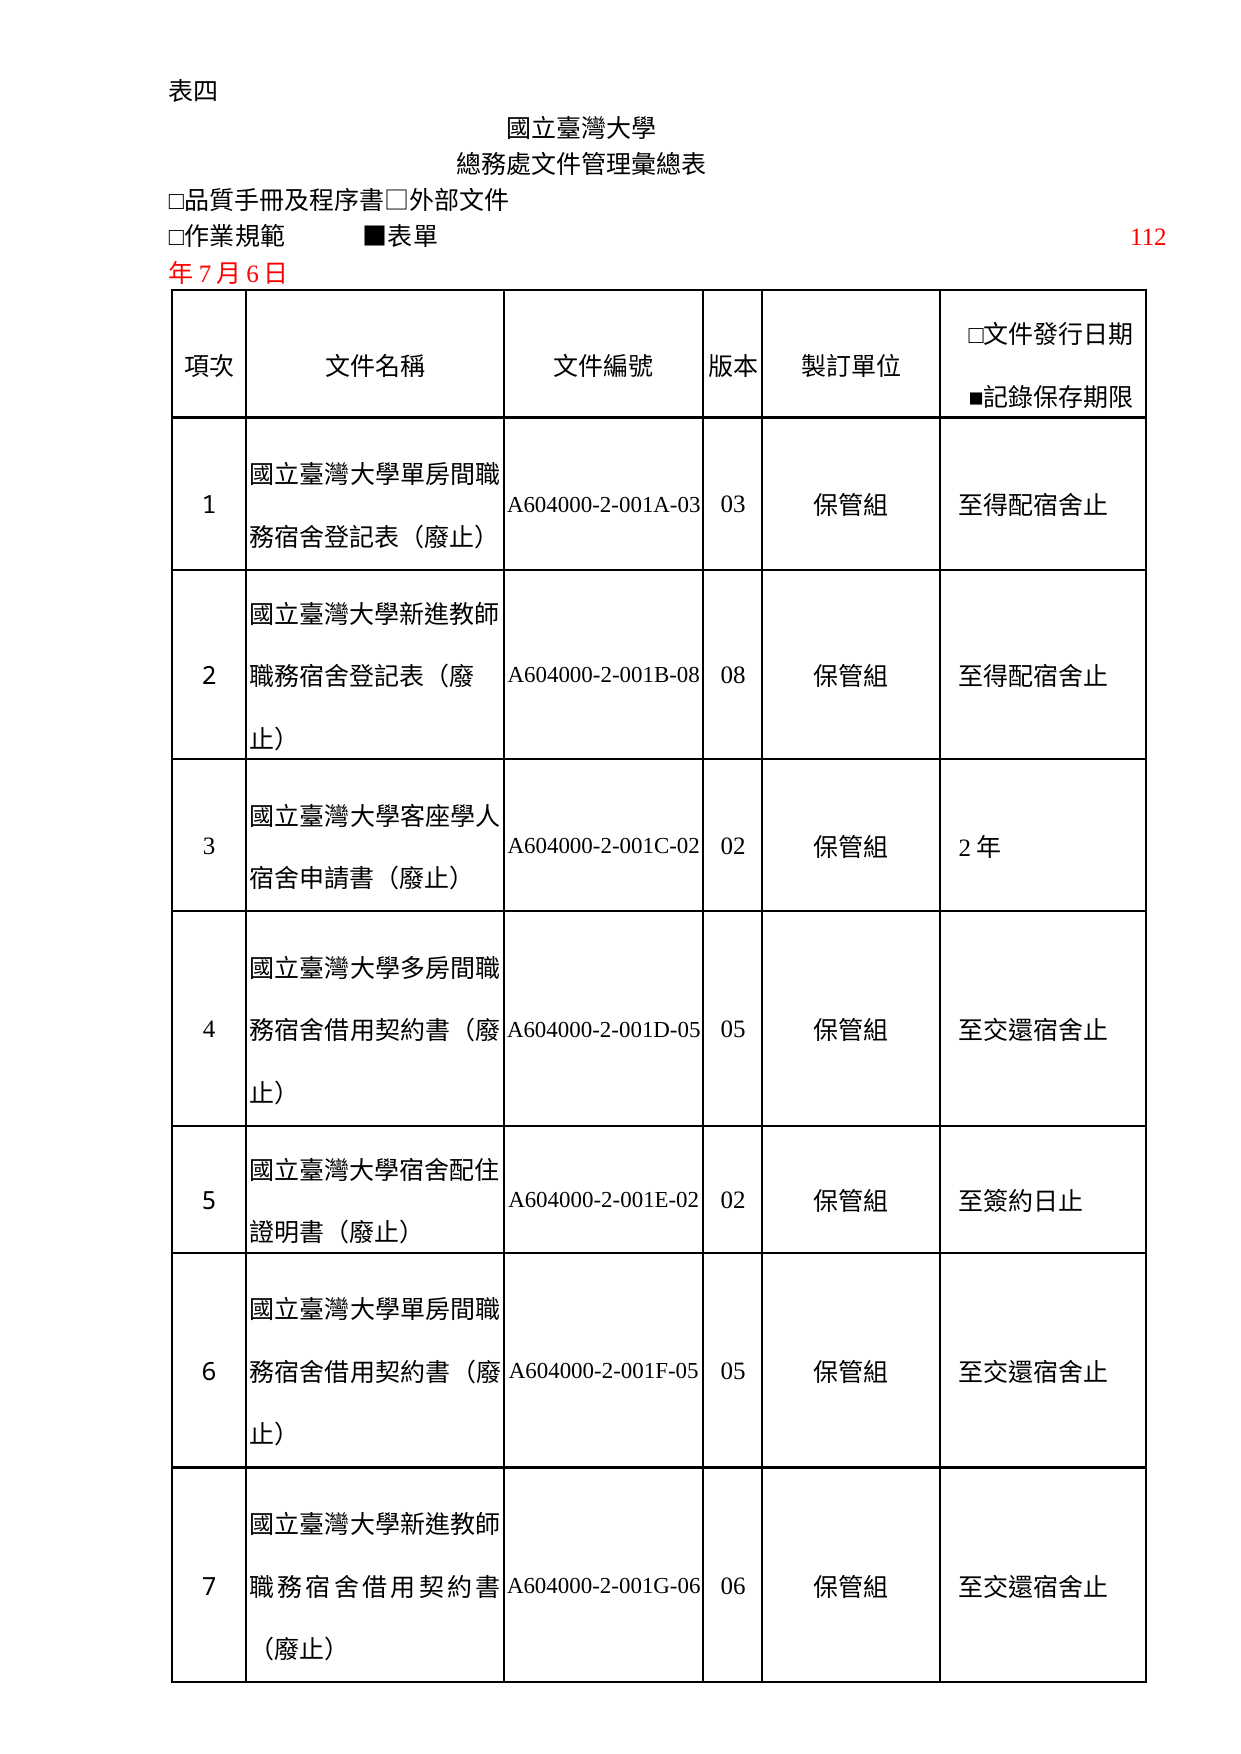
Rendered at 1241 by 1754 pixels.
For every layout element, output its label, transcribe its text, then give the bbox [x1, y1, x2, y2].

table_cell 03 [704, 419, 761, 568]
table_cell 至得配宿舍止 [941, 419, 1145, 568]
table_cell 2年 [941, 760, 1145, 910]
table_cell [131, 758, 171, 910]
text 表四 [169, 72, 1167, 108]
table_cell 至交還宿舍止 [941, 1254, 1145, 1466]
table_header 製訂單位 [763, 291, 939, 416]
table_cell 至交還宿舍止 [941, 1469, 1145, 1681]
table_cell [131, 416, 171, 568]
text □品質手冊及程序書□外部文件 [169, 181, 1167, 217]
table_cell A604000-2-001E-02 [505, 1127, 702, 1252]
table_cell 國立臺灣大學新進教師職務宿舍借用契約書（廢止） [247, 1469, 503, 1681]
table_cell 國立臺灣大學宿舍配住證明書（廢止） [247, 1127, 503, 1252]
table_cell 3 [173, 760, 245, 910]
table_header □文件發行日期 ■記錄保存期限 [941, 291, 1145, 416]
table_cell 國立臺灣大學單房間職務宿舍借用契約書（廢止） [247, 1254, 503, 1466]
table_header [131, 289, 171, 416]
table_cell 國立臺灣大學新進教師職務宿舍登記表（廢止） [247, 571, 503, 758]
table_cell 保管組 [763, 760, 939, 910]
table_cell 02 [704, 1127, 761, 1252]
table_cell 2 [173, 571, 245, 758]
table_cell 7 [173, 1469, 245, 1681]
table_cell 至交還宿舍止 [941, 912, 1145, 1125]
table_cell [131, 910, 171, 1125]
table_cell 4 [173, 912, 245, 1125]
table_cell 至得配宿舍止 [941, 571, 1145, 758]
table_cell [131, 1125, 171, 1252]
table_cell A604000-2-001A-03 [505, 419, 702, 568]
table_cell A604000-2-001G-06 [505, 1469, 702, 1681]
table_cell [131, 1466, 171, 1681]
text 總務處文件管理彙總表 [206, 144, 1167, 181]
table_cell 08 [704, 571, 761, 758]
table_header 項次 [173, 291, 245, 416]
table_cell 保管組 [763, 1254, 939, 1466]
text □作業規範 ■表單 112年7月6日 [169, 217, 1167, 289]
table_cell 05 [704, 1254, 761, 1466]
table_cell 保管組 [763, 419, 939, 568]
table_cell 06 [704, 1469, 761, 1681]
table_header 版本 [704, 291, 761, 416]
table_cell A604000-2-001F-05 [505, 1254, 702, 1466]
table_cell 02 [704, 760, 761, 910]
table_cell 保管組 [763, 912, 939, 1125]
table_cell 1 [173, 419, 245, 568]
table_header 文件名稱 [247, 291, 503, 416]
table_cell 保管組 [763, 1469, 939, 1681]
table_header 文件編號 [505, 291, 702, 416]
table_cell 至簽約日止 [941, 1127, 1145, 1252]
table_cell 國立臺灣大學單房間職務宿舍登記表（廢止） [247, 419, 503, 568]
table_cell A604000-2-001B-08 [505, 571, 702, 758]
table_cell A604000-2-001D-05 [505, 912, 702, 1125]
text 國立臺灣大學 [206, 108, 1167, 144]
table_cell 國立臺灣大學多房間職務宿舍借用契約書（廢止） [247, 912, 503, 1125]
table_cell 05 [704, 912, 761, 1125]
table_cell 國立臺灣大學客座學人宿舍申請書（廢止） [247, 760, 503, 910]
table_cell 5 [173, 1127, 245, 1252]
table_cell [131, 569, 171, 758]
table_cell 保管組 [763, 1127, 939, 1252]
table_cell A604000-2-001C-02 [505, 760, 702, 910]
table_cell 6 [173, 1254, 245, 1466]
table_cell 保管組 [763, 571, 939, 758]
table_cell [131, 1252, 171, 1466]
